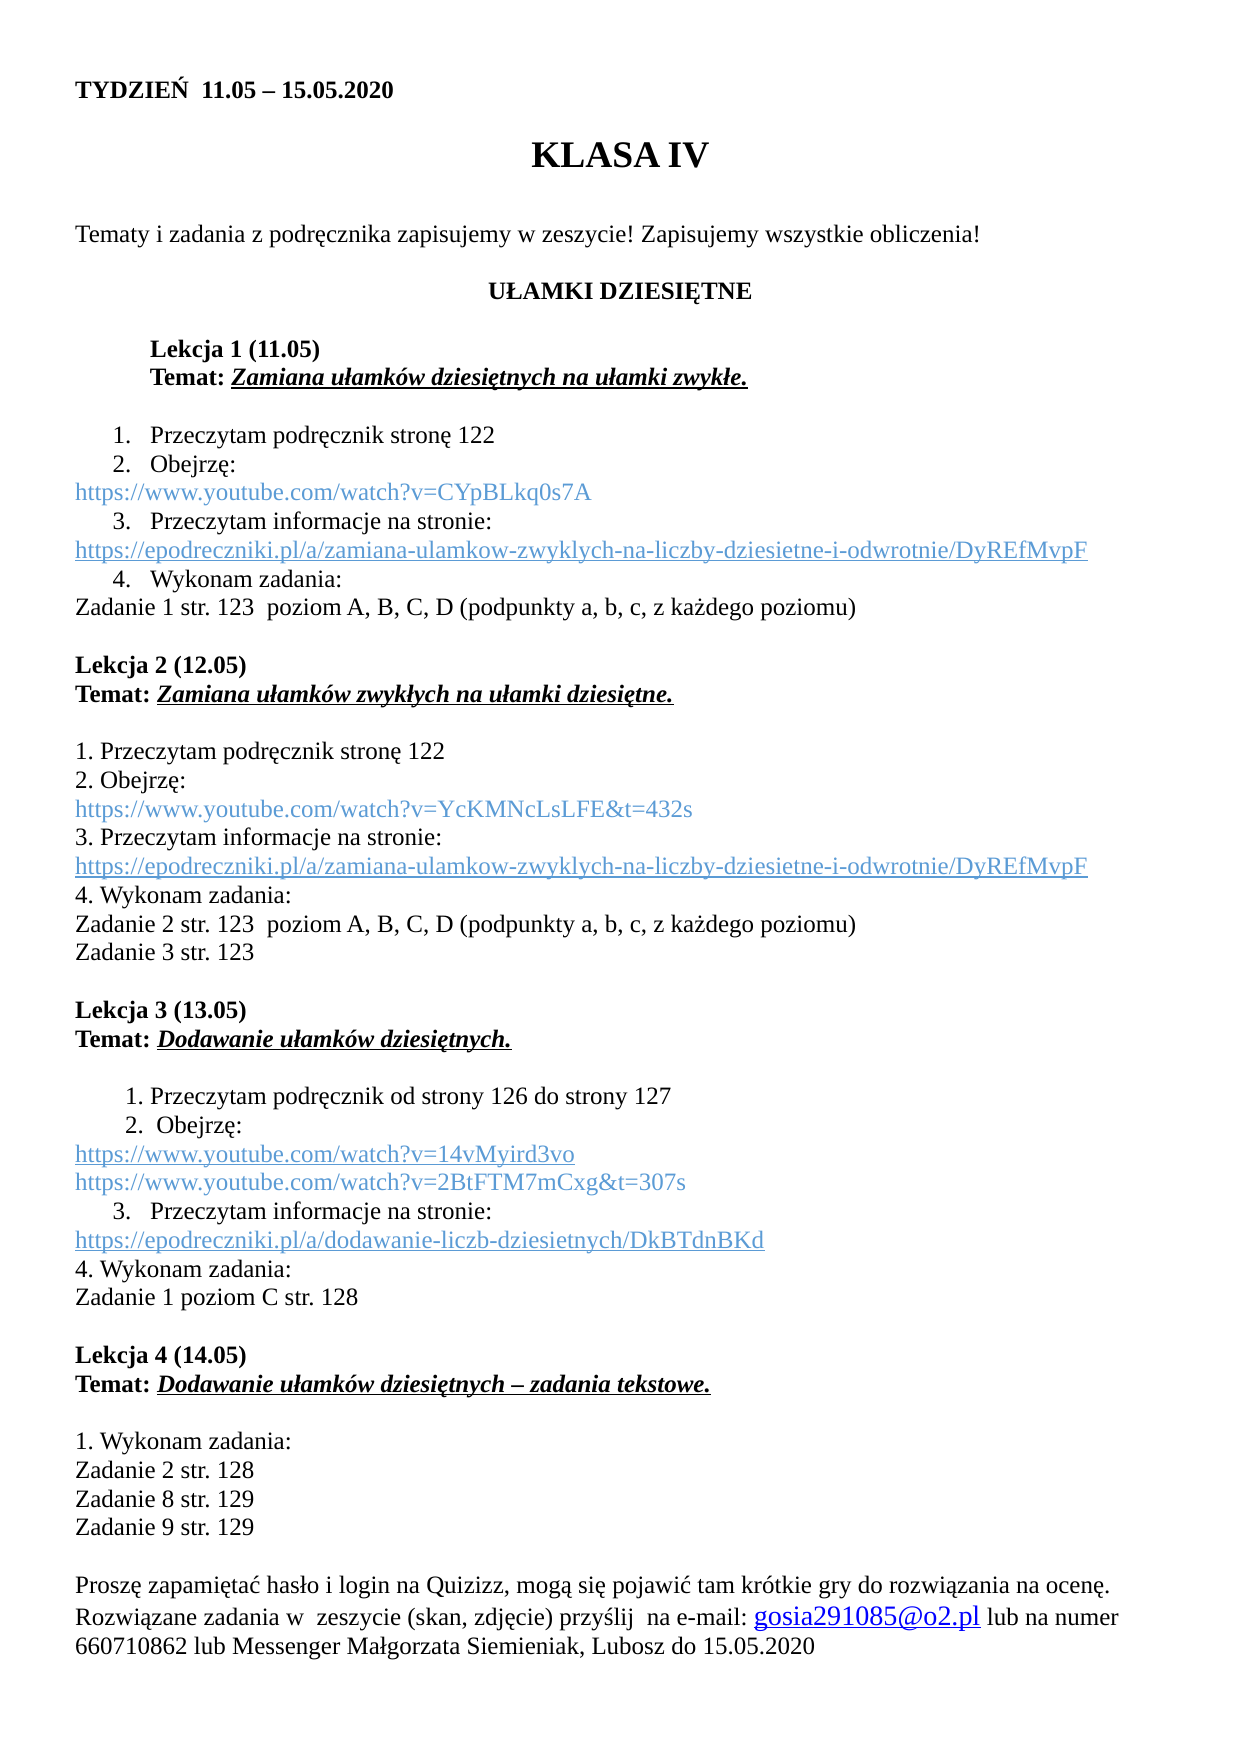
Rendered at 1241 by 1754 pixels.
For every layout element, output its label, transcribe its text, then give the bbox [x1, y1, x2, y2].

text Temat: Dodawanie ułamków dziesiętnych. [75, 1024, 1165, 1052]
text 4. Wykonam zadania: [75, 880, 1165, 909]
text https://epodreczniki.pl/a/zamiana-ulamkow-zwyklych-na-liczby-dziesietne-i-odwrotnie/DyREfMvpF [75, 535, 1165, 564]
text Lekcja 3 (13.05) [75, 995, 1165, 1024]
list Przeczytam podręcznik stronę 122 [112, 420, 1165, 449]
text Zadanie 2 str. 123 poziom A, B, C, D (podpunkty a, b, c, z każdego poziomu) [75, 909, 1165, 937]
text 4. Wykonam zadania: [75, 1254, 1165, 1282]
text Zadanie 3 str. 123 [75, 937, 1165, 966]
text https://www.youtube.com/watch?v=CYpBLkq0s7A [75, 477, 1165, 506]
list Przeczytam informacje na stronie: [112, 1196, 1165, 1225]
text Zadanie 8 str. 129 [75, 1484, 1165, 1512]
text UŁAMKI DZIESIĘTNE [75, 276, 1165, 305]
text https://www.youtube.com/watch?v=YcKMNcLsLFE&t=432s [75, 794, 1165, 822]
text https://epodreczniki.pl/a/zamiana-ulamkow-zwyklych-na-liczby-dziesietne-i-odwrotnie/DyREfMvpF [75, 851, 1165, 880]
text 1. Przeczytam podręcznik stronę 122 [75, 736, 1165, 765]
list Wykonam zadania: [112, 564, 1165, 592]
text Zadanie 1 poziom C str. 128 [75, 1282, 1165, 1311]
text Temat: Zamiana ułamków zwykłych na ułamki dziesiętne. [75, 679, 1165, 707]
text Zadanie 9 str. 129 [75, 1512, 1165, 1541]
text Lekcja 1 (11.05) [75, 334, 1165, 362]
text Zadanie 1 str. 123 poziom A, B, C, D (podpunkty a, b, c, z każdego poziomu) [75, 592, 1165, 621]
text 1. Wykonam zadania: [75, 1426, 1165, 1455]
text Lekcja 4 (14.05) [75, 1340, 1165, 1369]
text Temat: Zamiana ułamków dziesiętnych na ułamki zwykłe. [75, 362, 1165, 391]
list Przeczytam informacje na stronie: [112, 506, 1165, 535]
text https://www.youtube.com/watch?v=14vMyird3vo [75, 1139, 1165, 1167]
text Lekcja 2 (12.05) [75, 650, 1165, 679]
text Rozwiązane zadania w zeszycie (skan, zdjęcie) przyślij na e-mail: gosia291085@o2.pl lub na numer 660710862 lub Messenger Małgorzata Siemieniak, Lubosz do 15.05.2020 [75, 1599, 1165, 1660]
text Zadanie 2 str. 128 [75, 1455, 1165, 1484]
text 2. Obejrzę: [75, 1110, 1165, 1139]
text 3. Przeczytam informacje na stronie: [75, 822, 1165, 851]
text TYDZIEŃ 11.05 – 15.05.2020 [75, 75, 1165, 104]
text 2. Obejrzę: [75, 765, 1165, 794]
text https://www.youtube.com/watch?v=2BtFTM7mCxg&t=307s [75, 1167, 1165, 1196]
text Proszę zapamiętać hasło i login na Quizizz, mogą się pojawić tam krótkie gry do rozwiązania na ocenę. [75, 1570, 1165, 1599]
text Temat: Dodawanie ułamków dziesiętnych – zadania tekstowe. [75, 1369, 1165, 1397]
text 1. Przeczytam podręcznik od strony 126 do strony 127 [75, 1081, 1165, 1110]
text https://epodreczniki.pl/a/dodawanie-liczb-dziesietnych/DkBTdnBKd [75, 1225, 1165, 1254]
text KLASA IV [75, 132, 1165, 176]
list Obejrzę: [112, 449, 1165, 477]
text Tematy i zadania z podręcznika zapisujemy w zeszycie! Zapisujemy wszystkie obliczenia! [75, 219, 1165, 247]
